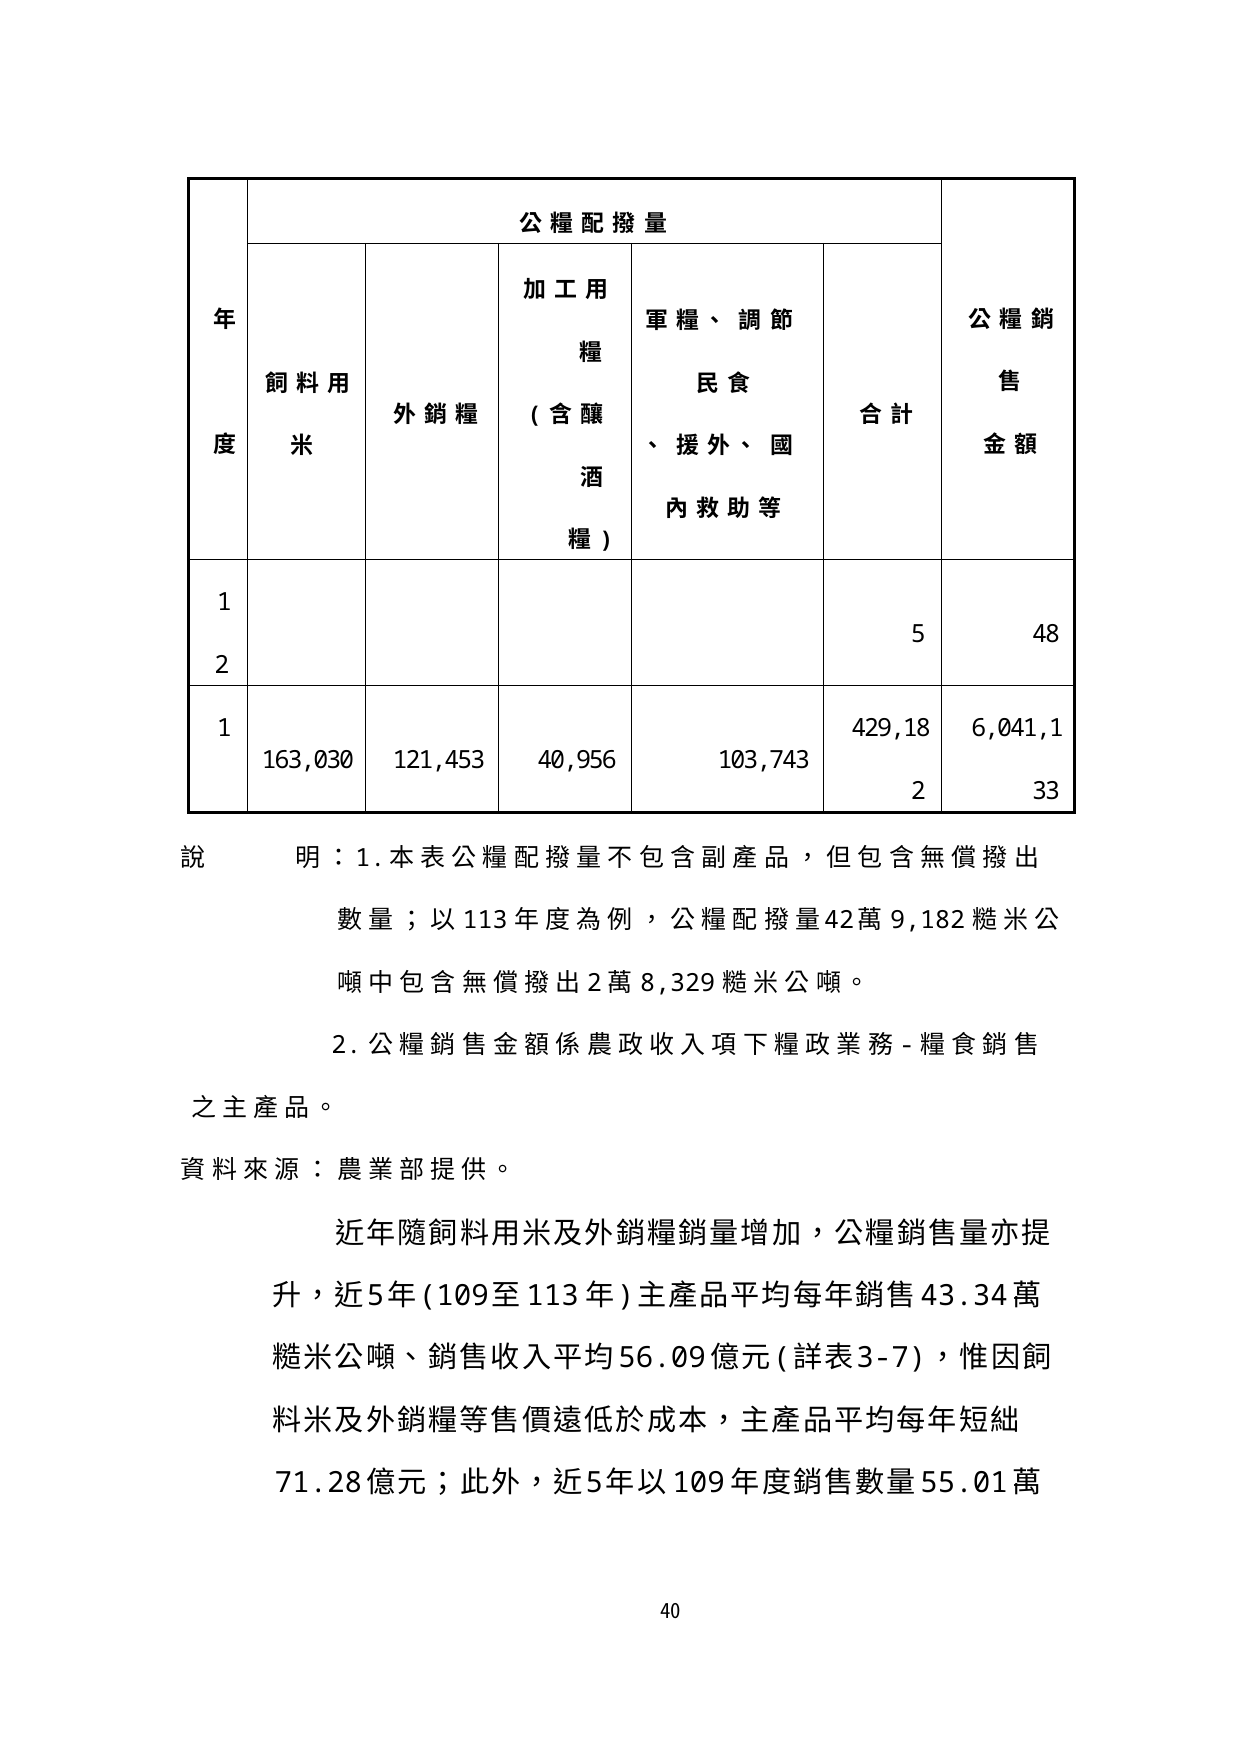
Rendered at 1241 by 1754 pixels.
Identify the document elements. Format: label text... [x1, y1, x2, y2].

table_cell [248, 560, 365, 684]
table_cell 40,956 [499, 686, 631, 811]
text 近年隨飼料用米及外銷糧銷量增加，公糧銷售量亦提升，近5年(109至113年)主產品平均每年銷售43.34萬糙米公噸、銷售收入平均56.09億元(詳表3-7)，惟因飼料米及外銷糧等售價遠低於成本，主產品平均每年短絀71.28億元；此外，近5年以109年度銷售數量55.01萬糙米公噸最高，然109年度短絀107.90億元亦為近年最高值。另112及113年度國際稻米價格雖創自98年以來新高 (詳圖3-5)，外銷米數量亦達10.97萬糙米公噸及12.15萬糙米公噸，然外銷產生短絀分別高達20.93億元及22.67億元，顯見即便國際稻米價格提高且隨公糧銷量增加，銷售收入雖增加，短絀卻不減反增，亟待檢討改善。 [266, 1189, 1063, 1501]
table_cell [366, 560, 498, 684]
table_header 公糧配撥量 [248, 180, 941, 243]
table_cell 48 [942, 560, 1073, 684]
table_header 年 度 [190, 180, 247, 558]
table_cell 163,030 [248, 686, 365, 811]
table_cell 5 [824, 560, 941, 684]
text 資料來源：農業部提供。 [177, 1126, 1063, 1189]
table_cell [499, 560, 631, 684]
table_cell 113 [190, 686, 247, 811]
text 2.公糧銷售金額係農政收入項下糧政業務-糧食銷售之主產品。 [177, 1001, 1063, 1126]
table_cell 外銷糧 [366, 244, 498, 558]
table_cell 6,041,133 [942, 686, 1073, 811]
table_cell 軍糧、調節民食 、援外、國內救助等 [632, 244, 823, 558]
table_cell 合計 [824, 244, 941, 558]
table_cell 飼料用米 [248, 244, 365, 558]
table_header 公糧銷售 金額 [942, 180, 1073, 558]
table_cell [632, 560, 823, 684]
table_cell 429,182 [824, 686, 941, 811]
table_cell 12 [190, 560, 247, 684]
table_cell 103,743 [632, 686, 823, 811]
table_cell 加工用糧 (含釀酒糧) [499, 244, 631, 558]
text 說 明：1.本表公糧配撥量不包含副產品，但包含無償撥出數量；以113年度為例，公糧配撥量42萬9,182糙米公噸中包含無償撥出2萬8,329糙米公噸。 [177, 814, 1063, 1001]
table_cell 121,453 [366, 686, 498, 811]
